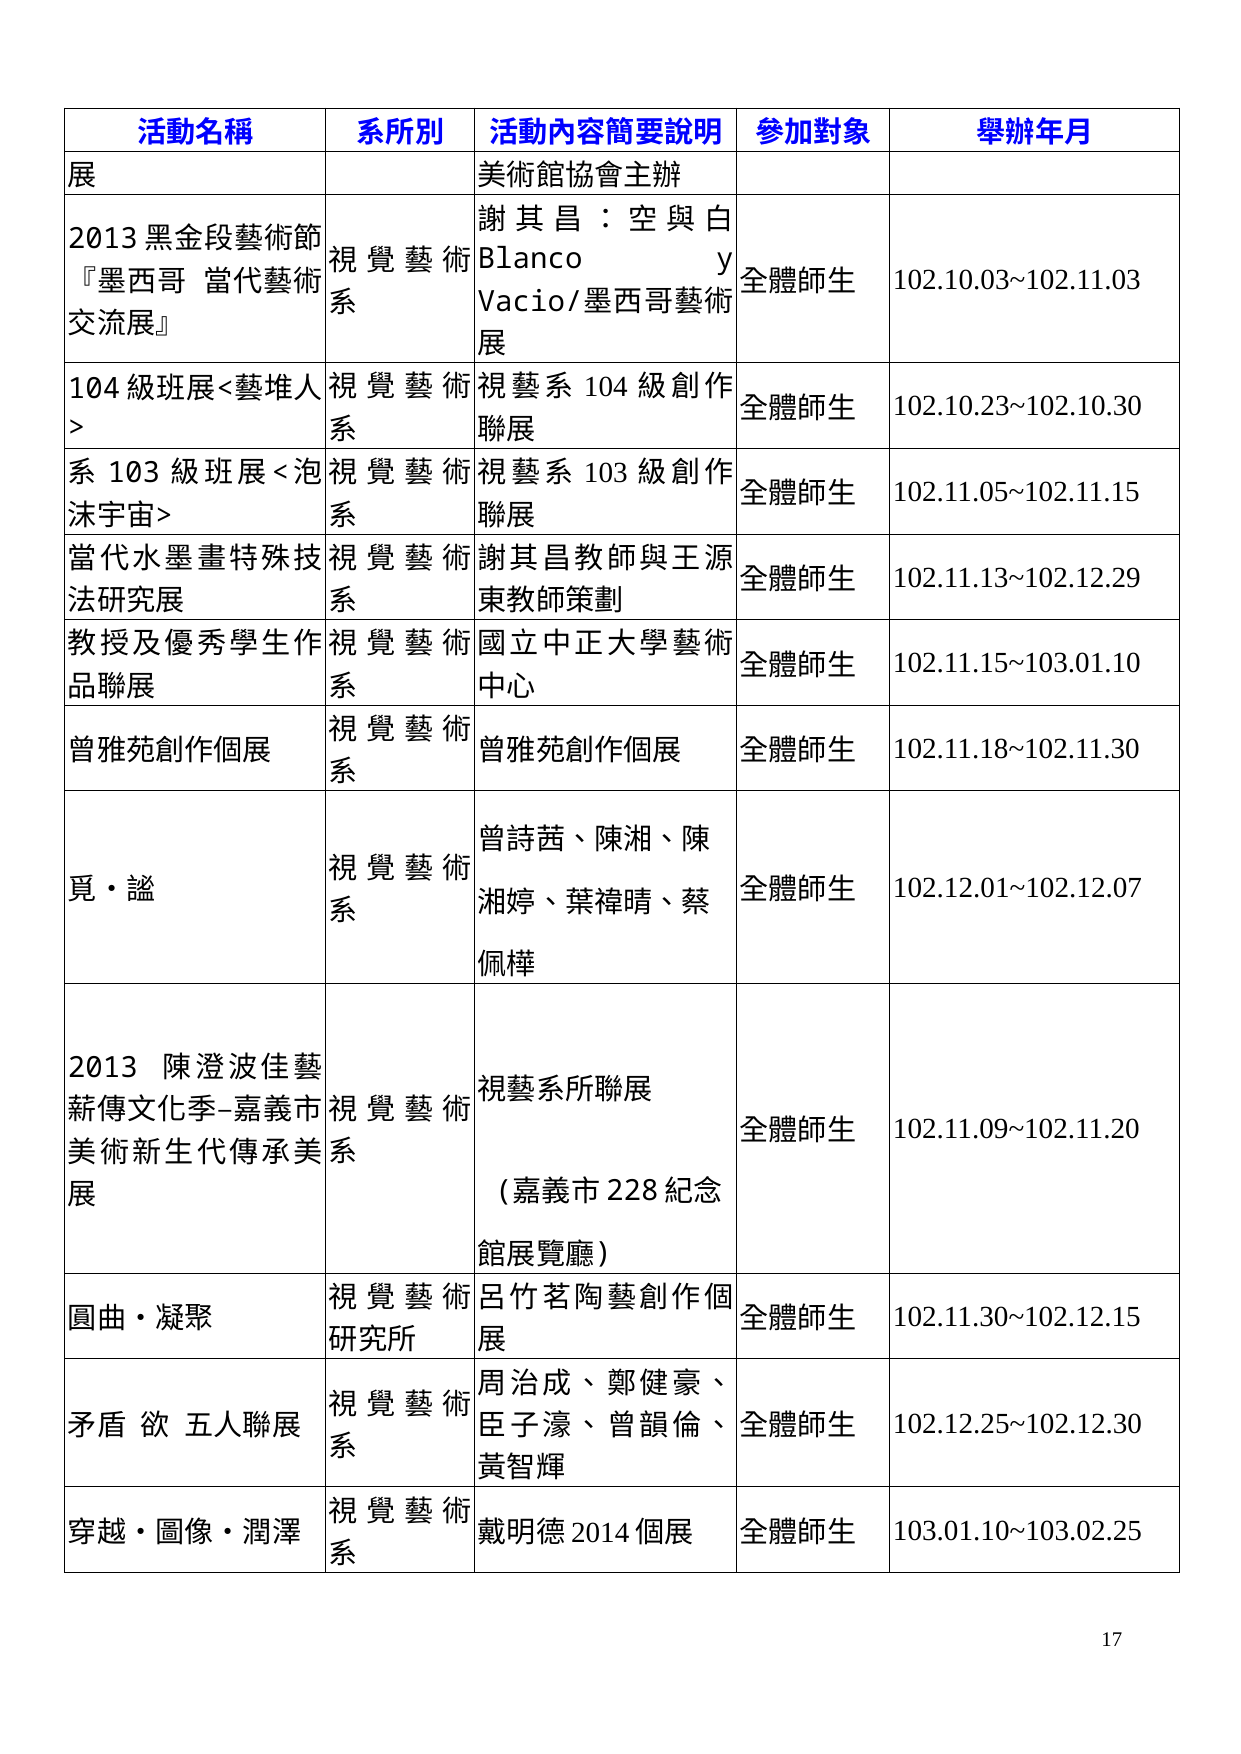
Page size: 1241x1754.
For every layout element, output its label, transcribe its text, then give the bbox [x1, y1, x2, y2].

table_header 舉辦年月 [890, 109, 1179, 151]
table_cell 視覺藝術系 [326, 1487, 474, 1572]
table_cell 視藝系104級創作聯展 [475, 363, 736, 448]
table_cell 圓曲‧凝聚 [65, 1274, 325, 1358]
table_cell 視覺藝術系 [326, 363, 474, 448]
table_cell 102.11.13~102.12.29 [890, 535, 1179, 619]
table_cell 視覺藝術系 [326, 620, 474, 705]
table_cell [890, 152, 1179, 194]
table_cell 2013 陳澄波佳藝薪傳文化季–嘉義市美術新生代傳承美展 [65, 984, 325, 1272]
table_cell [326, 152, 474, 194]
table_cell 全體師生 [737, 706, 889, 790]
table_cell 視藝系103級創作聯展 [475, 449, 736, 533]
table_cell 103.01.10~103.02.25 [890, 1487, 1179, 1572]
table_cell 視覺藝術系 [326, 449, 474, 533]
table_cell 全體師生 [737, 620, 889, 705]
table_cell 呂竹茗陶藝創作個展 [475, 1274, 736, 1358]
table_cell 102.11.05~102.11.15 [890, 449, 1179, 533]
table_cell 穿越‧圖像‧潤澤 [65, 1487, 325, 1572]
table_cell 謝其昌：空與白Blanco y Vacio/墨西哥藝術展 [475, 195, 736, 362]
table_cell 102.12.25~102.12.30 [890, 1359, 1179, 1486]
table_cell 視覺藝術系 [326, 1359, 474, 1486]
table_cell 全體師生 [737, 449, 889, 533]
table_cell 美術館協會主辦 [475, 152, 736, 194]
table_cell 戴明德2014個展 [475, 1487, 736, 1572]
table_cell 全體師生 [737, 363, 889, 448]
table_cell 當代水墨畫特殊技法研究展 [65, 535, 325, 619]
table_cell 102.11.09~102.11.20 [890, 984, 1179, 1272]
table_cell 2013黑金段藝術節『墨西哥 當代藝術交流展』 [65, 195, 325, 362]
table_header 活動內容簡要說明 [475, 109, 736, 151]
table_cell 覓‧謐 [65, 791, 325, 983]
table_cell 謝其昌教師與王源東教師策劃 [475, 535, 736, 619]
table_cell 曾雅苑創作個展 [475, 706, 736, 790]
table_cell 102.12.01~102.12.07 [890, 791, 1179, 983]
table_cell 全體師生 [737, 535, 889, 619]
table_cell 102.10.23~102.10.30 [890, 363, 1179, 448]
table_cell 視覺藝術研究所 [326, 1274, 474, 1358]
table_cell 視覺藝術系 [326, 195, 474, 362]
table_cell 全體師生 [737, 195, 889, 362]
table_cell 系103級班展<泡沫宇宙> [65, 449, 325, 533]
table_cell 國立中正大學藝術中心 [475, 620, 736, 705]
table_cell 102.10.03~102.11.03 [890, 195, 1179, 362]
table_header 參加對象 [737, 109, 889, 151]
table_cell 視覺藝術系 [326, 984, 474, 1272]
table_cell 曾雅苑創作個展 [65, 706, 325, 790]
table_cell 全體師生 [737, 984, 889, 1272]
table_cell 全體師生 [737, 1359, 889, 1486]
table_cell 曾詩茜、陳湘、陳湘婷、葉禕晴、蔡佩樺 [475, 791, 736, 983]
table_cell 教授及優秀學生作品聯展 [65, 620, 325, 705]
table_cell 102.11.15~103.01.10 [890, 620, 1179, 705]
table_cell 全體師生 [737, 1274, 889, 1358]
table_cell 視藝系所聯展 (嘉義市228紀念館展覽廳) [475, 984, 736, 1272]
table_cell 視覺藝術系 [326, 535, 474, 619]
table_cell 矛盾 欲 五人聯展 [65, 1359, 325, 1486]
table_header 活動名稱 [65, 109, 325, 151]
table_cell 全體師生 [737, 1487, 889, 1572]
table_cell [737, 152, 889, 194]
table_cell 104級班展<藝堆人> [65, 363, 325, 448]
table_cell 視覺藝術系 [326, 706, 474, 790]
table_cell 全體師生 [737, 791, 889, 983]
table_cell 視覺藝術系 [326, 791, 474, 983]
table_header 系所別 [326, 109, 474, 151]
table_cell 展 [65, 152, 325, 194]
table_cell 周治成、鄭健豪、臣子濠、曾韻倫、黃智輝 [475, 1359, 736, 1486]
table_cell 102.11.18~102.11.30 [890, 706, 1179, 790]
table_cell 102.11.30~102.12.15 [890, 1274, 1179, 1358]
